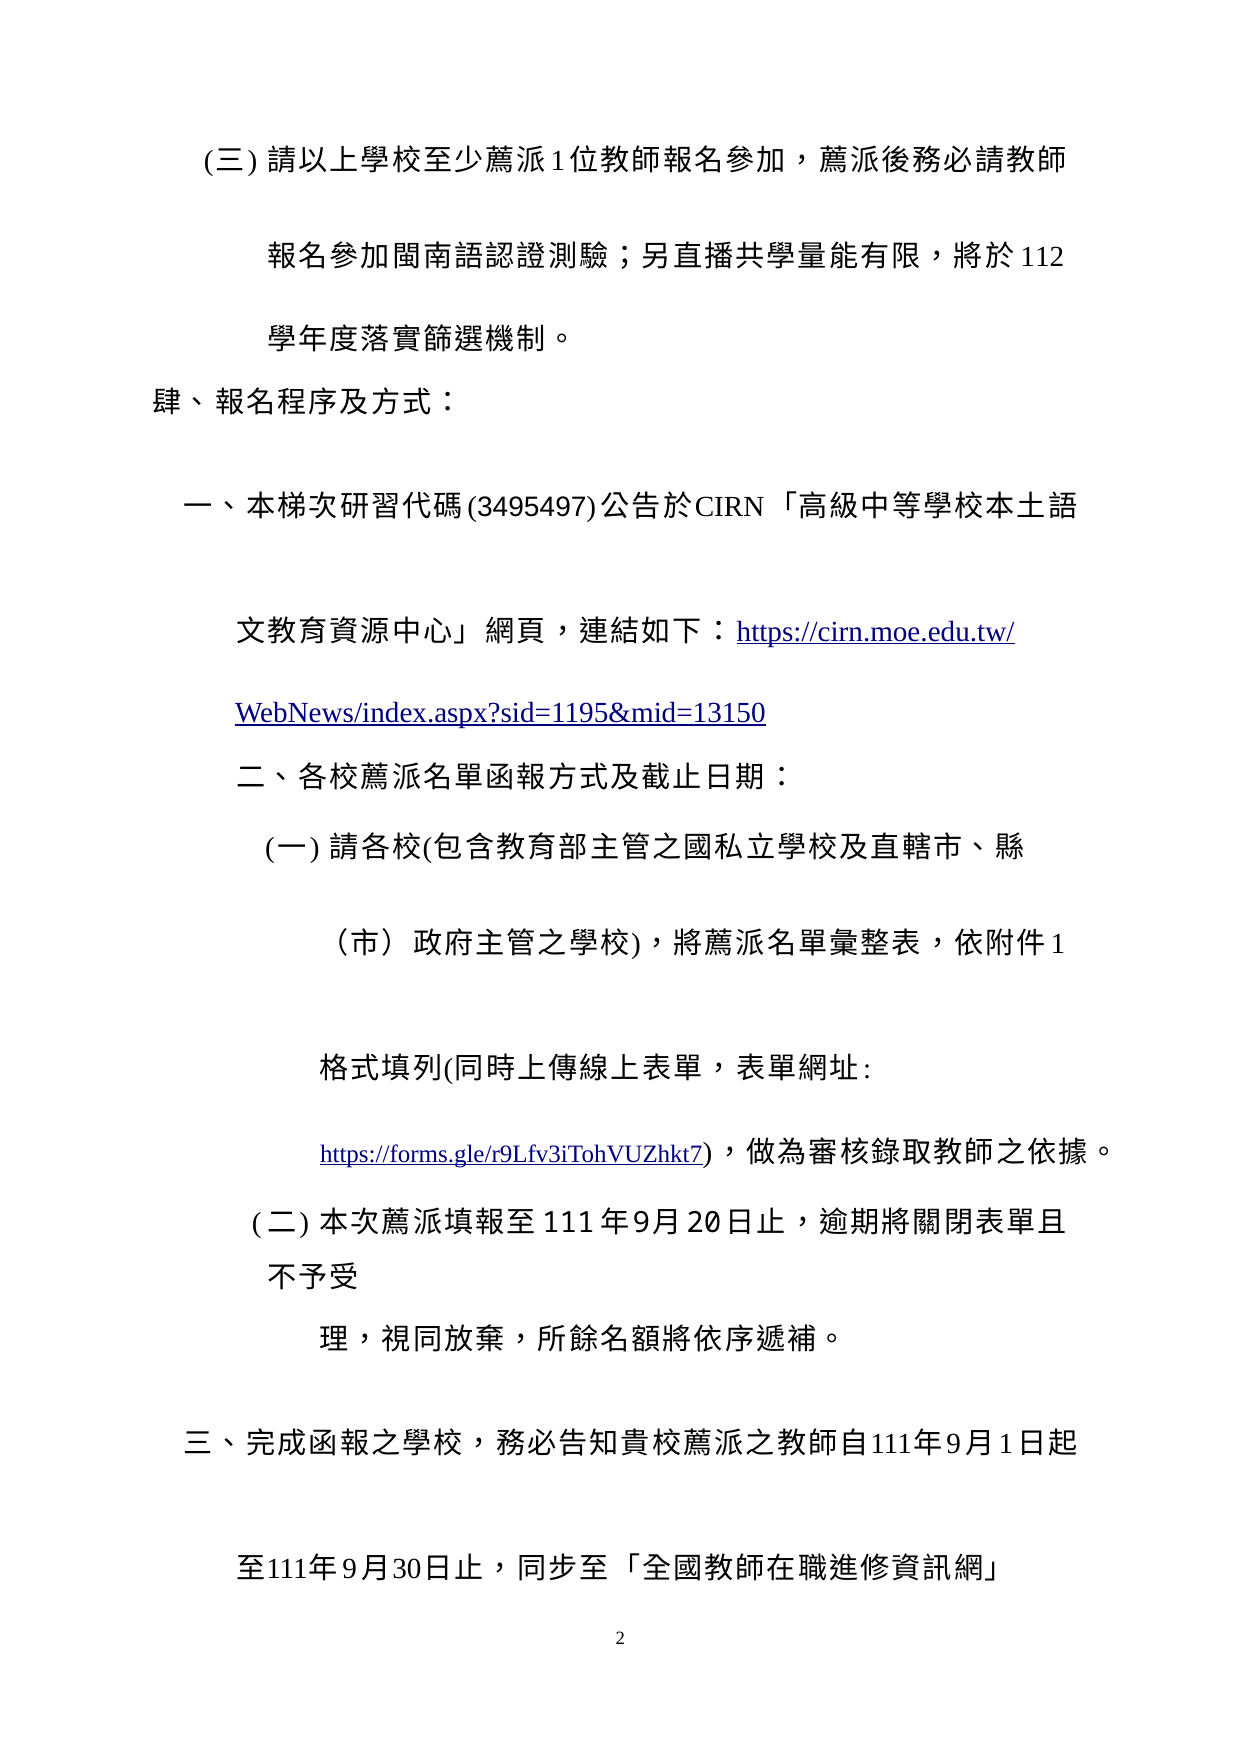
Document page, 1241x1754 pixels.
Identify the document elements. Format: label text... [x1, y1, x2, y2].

text 一、本梯次研習代碼(3495497)公告於CIRN「高級中等學校本土語文教育資源中心」網頁，連結如下：https://cirn.moe.edu.tw/WebNews/index.aspx?sid=1195&mid=13150 [176, 420, 1089, 733]
text (三) 請以上學校至少薦派1位教師報名參加，薦派後務必請教師報名參加閩南語認證測驗；另直播共學量能有限，將於112學年度落實篩選機制。 [201, 108, 1089, 358]
text (二) 本次薦派填報至111年9月20日止，逾期將關閉表單且不予受 理，視同放棄，所餘名額將依序遞補。 [201, 1170, 1089, 1358]
text 肆、報名程序及方式： [151, 358, 1089, 420]
text 二、各校薦派名單函報方式及截止日期： [201, 733, 1089, 795]
text (一) 請各校(包含教育部主管之國私立學校及直轄市、縣（市）政府主管之學校)，將薦派名單彙整表，依附件1格式填列(同時上傳線上表單，表單網址: https://forms.gle/r9Lfv3iTohVUZhkt7)，做為審核錄取教師之依據。 [251, 795, 1089, 1170]
text 三、完成函報之學校，務必告知貴校薦派之教師自111年9月1日起至111年9月30日止，同步至「全國教師在職進修資訊網」 [176, 1358, 1089, 1608]
